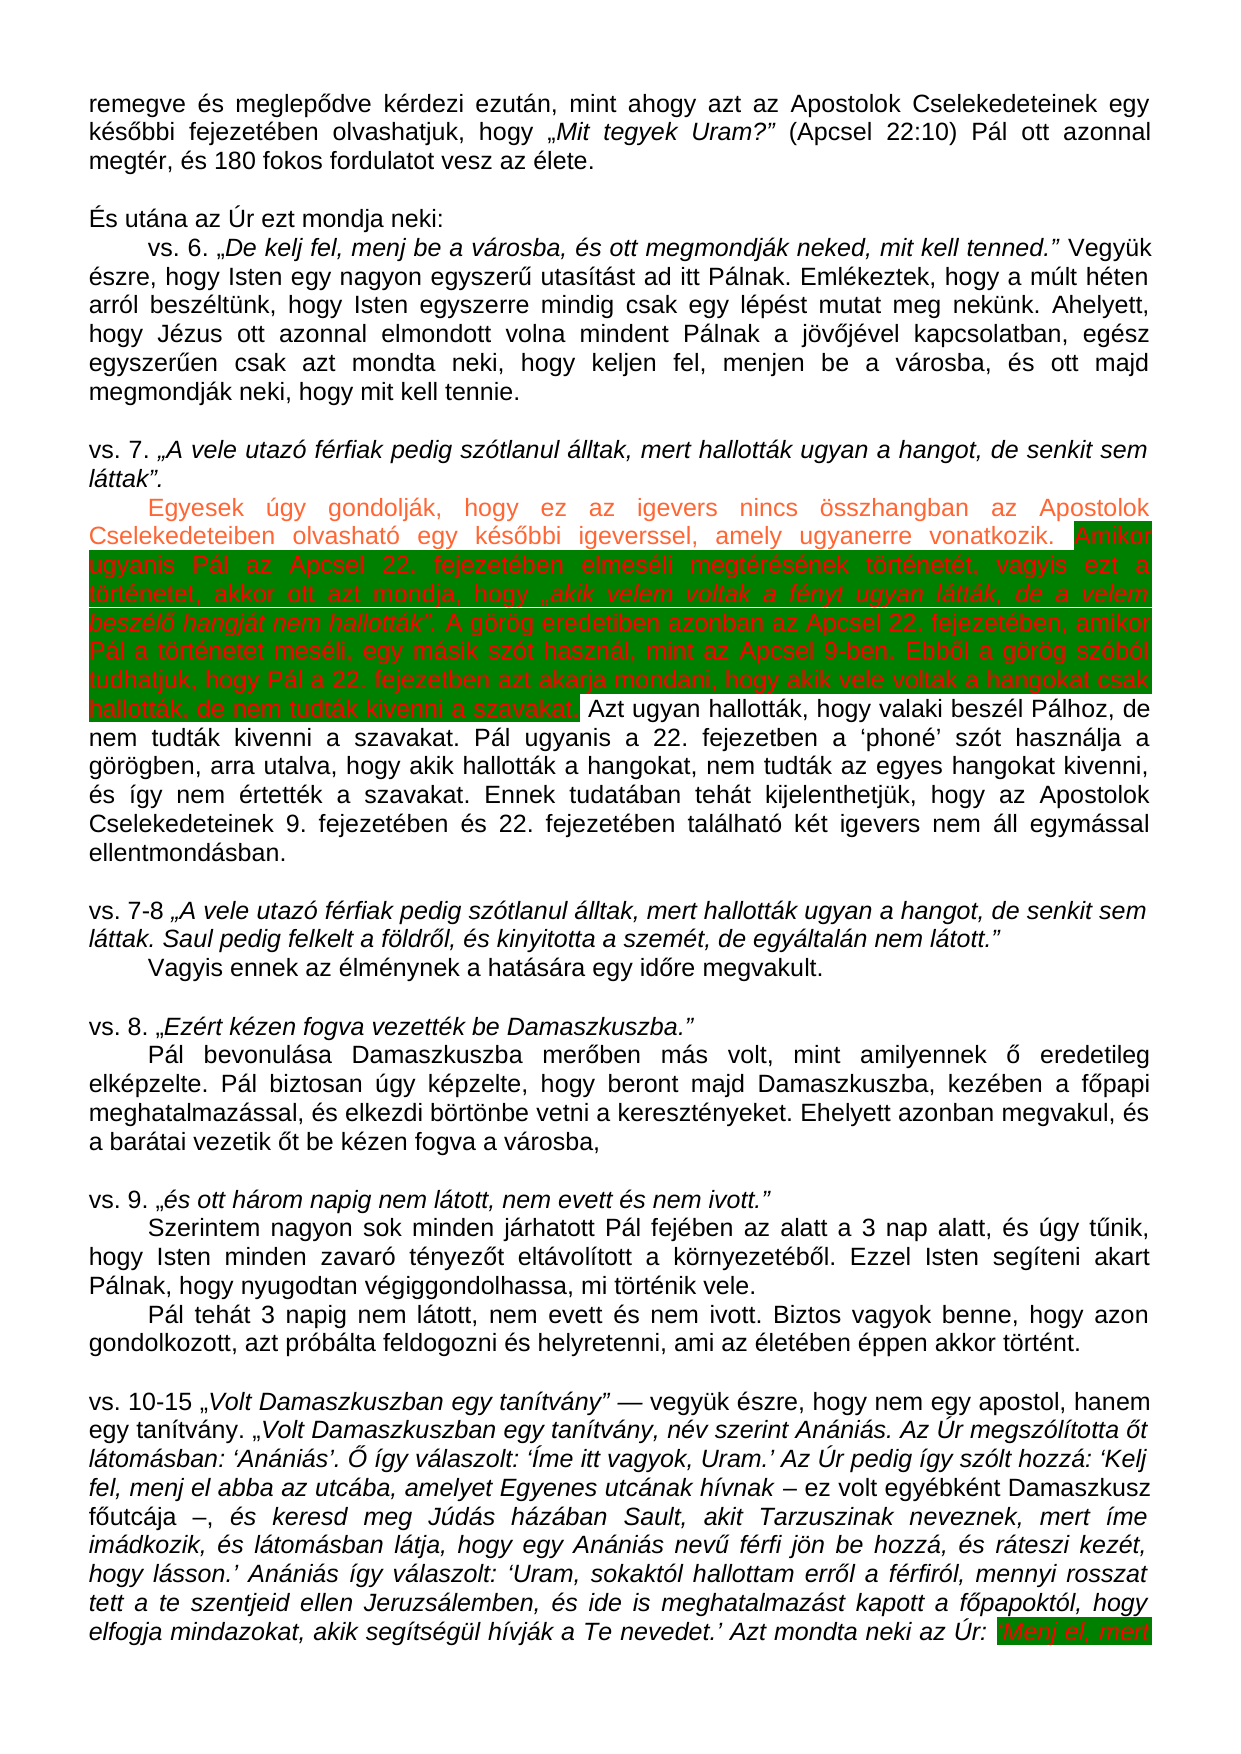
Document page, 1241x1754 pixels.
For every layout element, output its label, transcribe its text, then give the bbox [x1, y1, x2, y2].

text vs. 8. „Ezért kézen fogva vezették be Damaszkuszba.” [88, 1011, 1152, 1040]
text vs. 6. „De kelj fel, menj be a városba, és ott megmondják neked, mit kell tenned.” Vegyük észre, hogy Isten egy nagyon egyszerű utasítást ad itt Pálnak. Emlékeztek, hogy a múlt héten arról beszéltünk, hogy Isten egyszerre mindig csak egy lépést mutat meg nekünk. Ahelyett, hogy Jézus ott azonnal elmondott volna mindent Pálnak a jövőjével kapcsolatban, egész egyszerűen csak azt mondta neki, hogy keljen fel, menjen be a városba, és ott majd megmondják neki, hogy mit kell tennie. [88, 233, 1152, 406]
text vs. 7-8 „A vele utazó férfiak pedig szótlanul álltak, mert hallották ugyan a hangot, de senkit sem láttak. Saul pedig felkelt a földről, és kinyitotta a szemét, de egyáltalán nem látott.” [88, 896, 1152, 953]
text Pál tehát 3 napig nem látott, nem evett és nem ivott. Biztos vagyok benne, hogy azon gondolkozott, azt próbálta feldogozni és helyretenni, ami az életében éppen akkor történt. [88, 1300, 1152, 1357]
text vs. 10-15 „Volt Damaszkuszban egy tanítvány” ― vegyük észre, hogy nem egy apostol, hanem egy tanítvány. „Volt Damaszkuszban egy tanítvány, név szerint Anániás. Az Úr megszólította őt látomásban: ‘Anániás’. Ő így válaszolt: ‘Íme itt vagyok, Uram.’ Az Úr pedig így szólt hozzá: ‘Kelj fel, menj el abba az utcába, amelyet Egyenes utcának hívnak – ez volt egyébként Damaszkusz főutcája –, és keresd meg Júdás házában Sault, akit Tarzuszinak neveznek, mert íme imádkozik, és látomásban látja, hogy egy Anániás nevű férfi jön be hozzá, és ráteszi kezét, hogy lásson.’ Anániás így válaszolt: ‘Uram, sokaktól hallottam erről a férfiról, mennyi rosszat tett a te szentjeid ellen Jeruzsálemben, és ide is meghatalmazást kapott a főpapoktól, hogy elfogja mindazokat, akik segítségül hívják a Te nevedet.’ Azt mondta neki az Úr: ‘Menj el, mert [88, 1387, 1152, 1645]
text vs. 7. „A vele utazó férfiak pedig szótlanul álltak, mert hallották ugyan a hangot, de senkit sem láttak”. [88, 435, 1152, 492]
text Vagyis ennek az élménynek a hatására egy időre megvakult. [88, 953, 1152, 982]
text vs. 9. „és ott három napig nem látott, nem evett és nem ivott.” [88, 1185, 1152, 1213]
text Pál bevonulása Damaszkuszba merőben más volt, mint amilyennek ő eredetileg elképzelte. Pál biztosan úgy képzelte, hogy beront majd Damaszkuszba, kezében a főpapi meghatalmazással, és elkezdi börtönbe vetni a keresztényeket. Ehelyett azonban megvakul, és a barátai vezetik őt be kézen fogva a városba, [88, 1040, 1152, 1155]
text remegve és meglepődve kérdezi ezután, mint ahogy azt az Apostolok Cselekedeteinek egy későbbi fejezetében olvashatjuk, hogy „Mit tegyek Uram?” (Apcsel 22:10) Pál ott azonnal megtér, és 180 fokos fordulatot vesz az élete. [88, 88, 1152, 175]
text Szerintem nagyon sok minden járhatott Pál fejében az alatt a 3 nap alatt, és úgy tűnik, hogy Isten minden zavaró tényezőt eltávolított a környezetéből. Ezzel Isten segíteni akart Pálnak, hogy nyugodtan végiggondolhassa, mi történik vele. [88, 1213, 1152, 1300]
text És utána az Úr ezt mondja neki: [88, 204, 1152, 233]
text Egyesek úgy gondolják, hogy ez az igevers nincs összhangban az Apostolok Cselekedeteiben olvasható egy későbbi igeverssel, amely ugyanerre vonatkozik. Amikor ugyanis Pál az Apcsel 22. fejezetében elmeséli megtérésének történetét, vagyis ezt a történetet, akkor ott azt mondja, hogy „akik velem voltak a fényt ugyan látták, de a velem beszélő hangját nem hallották”. A görög eredetiben azonban az Apcsel 22. fejezetében, amikor Pál a történetet meséli, egy másik szót használ, mint az Apcsel 9-ben. Ebből a görög szóból tudhatjuk, hogy Pál a 22. fejezetben azt akarja mondani, hogy akik vele voltak a hangokat csak hallották, de nem tudták kivenni a szavakat. Azt ugyan hallották, hogy valaki beszél Pálhoz, de nem tudták kivenni a szavakat. Pál ugyanis a 22. fejezetben a ‘phoné’ szót használja a görögben, arra utalva, hogy akik hallották a hangokat, nem tudták az egyes hangokat kivenni, és így nem értették a szavakat. Ennek tudatában tehát kijelenthetjük, hogy az Apostolok Cselekedeteinek 9. fejezetében és 22. fejezetében található két igevers nem áll egymással ellentmondásban. [88, 492, 1152, 866]
